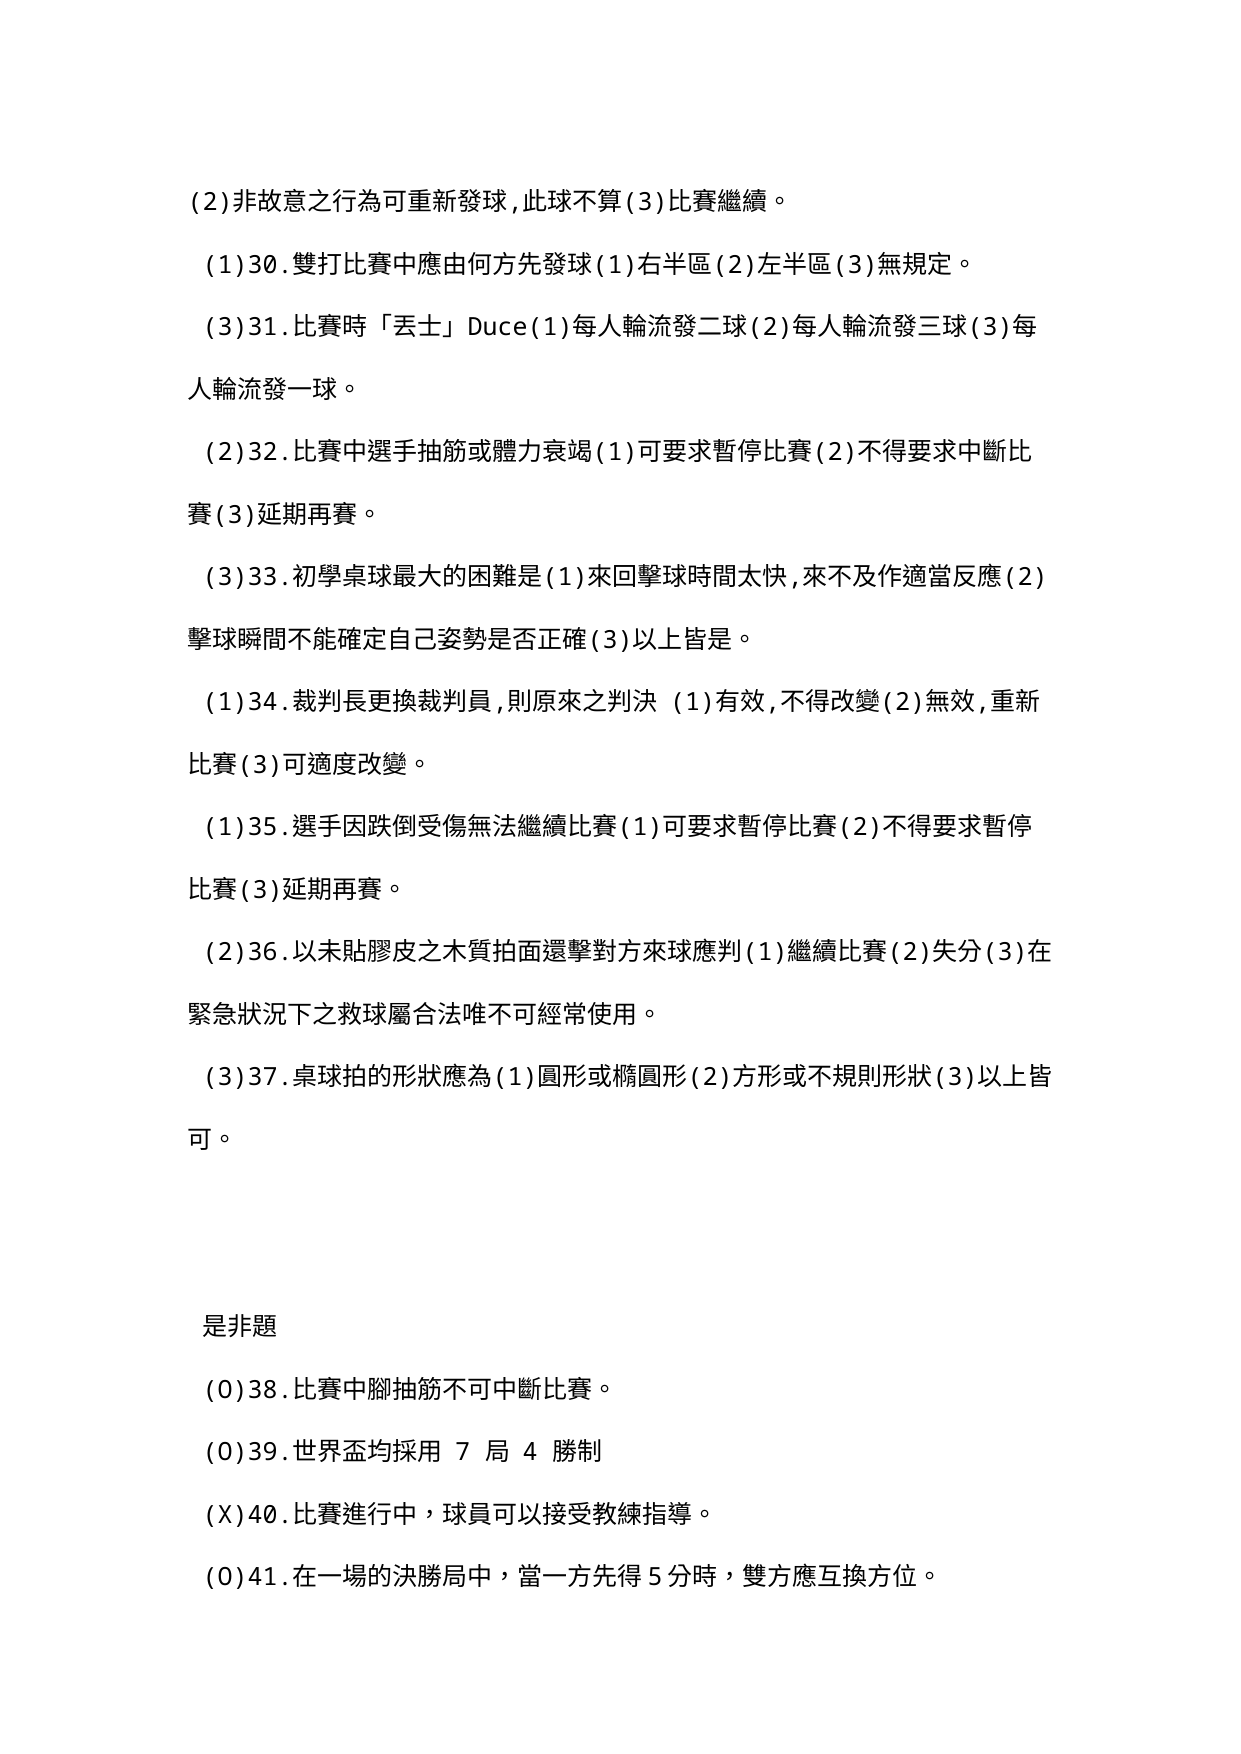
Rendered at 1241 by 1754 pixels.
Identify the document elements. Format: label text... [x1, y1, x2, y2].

text 是非題 [187, 1283, 1053, 1346]
text (X)40.比賽進行中，球員可以接受教練指導。 [187, 1471, 1053, 1533]
text (3)33.初學桌球最大的困難是(1)來回擊球時間太快,來不及作適當反應(2) 擊球瞬間不能確定自己姿勢是否正確(3)以上皆是。 [187, 533, 1053, 658]
text (O)41.在一場的決勝局中，當一方先得5分時，雙方應互換方位。 [187, 1533, 1053, 1596]
text (3)31.比賽時「丟士」Duce(1)每人輪流發二球(2)每人輪流發三球(3)每人輪流發一球。 [187, 283, 1053, 408]
text (1)30.雙打比賽中應由何方先發球(1)右半區(2)左半區(3)無規定。 [187, 221, 1053, 283]
text (2)非故意之行為可重新發球,此球不算(3)比賽繼續。 [187, 158, 1053, 221]
text (1)34.裁判長更換裁判員,則原來之判決 (1)有效,不得改變(2)無效,重新比賽(3)可適度改變。 [187, 658, 1053, 783]
text (O)39.世界盃均採用 7 局 4 勝制 [187, 1408, 1053, 1471]
text (2)32.比賽中選手抽筋或體力衰竭(1)可要求暫停比賽(2)不得要求中斷比賽(3)延期再賽。 [187, 408, 1053, 533]
text (1)35.選手因跌倒受傷無法繼續比賽(1)可要求暫停比賽(2)不得要求暫停比賽(3)延期再賽。 [187, 783, 1053, 908]
text (O)38.比賽中腳抽筋不可中斷比賽。 [187, 1346, 1053, 1408]
text (3)37.桌球拍的形狀應為(1)圓形或橢圓形(2)方形或不規則形狀(3)以上皆可。 [187, 1033, 1053, 1158]
text (2)36.以未貼膠皮之木質拍面還擊對方來球應判(1)繼續比賽(2)失分(3)在緊急狀況下之救球屬合法唯不可經常使用。 [187, 908, 1053, 1033]
